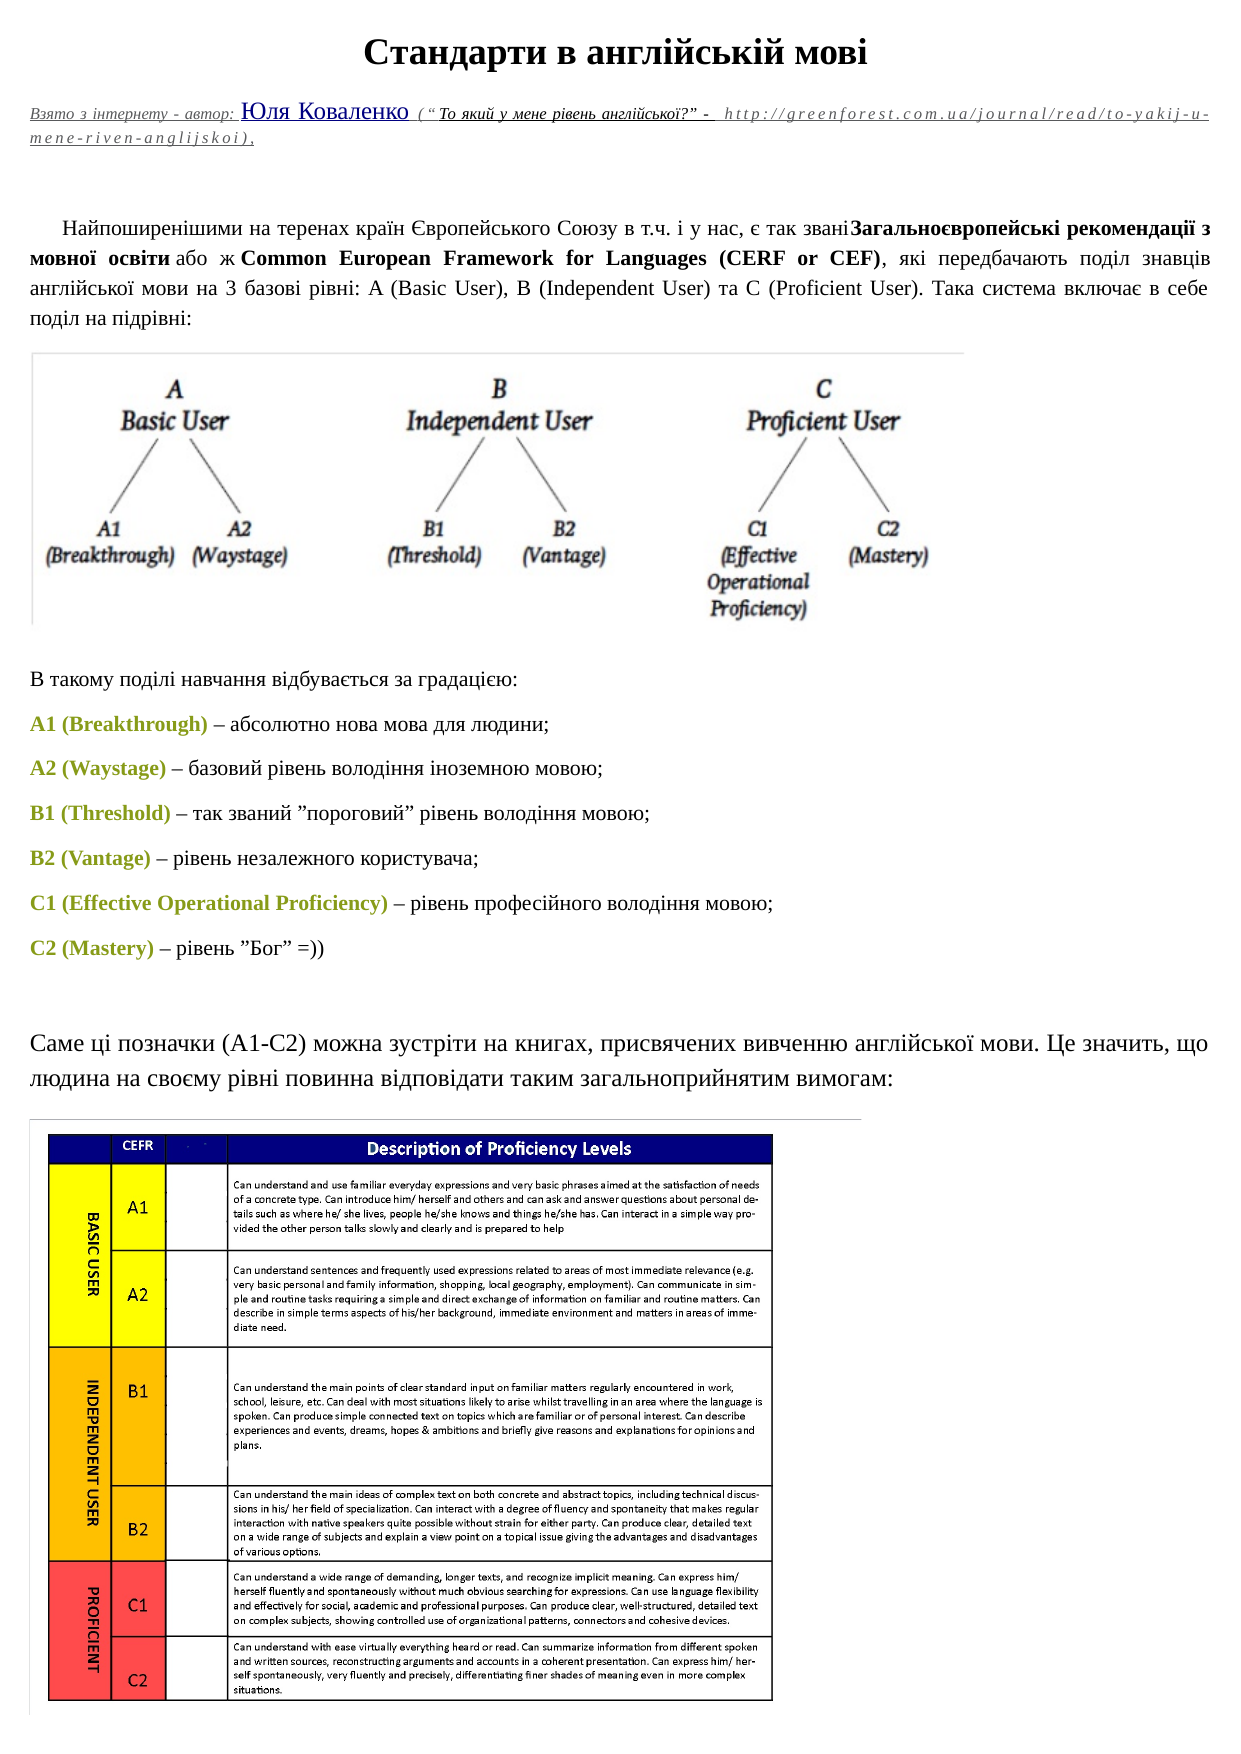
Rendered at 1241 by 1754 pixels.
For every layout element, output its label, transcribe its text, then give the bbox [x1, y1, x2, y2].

text A1 (Breakthrough) – абсолютно нова мова для людини; [29, 711, 1211, 736]
text Саме ці позначки (А1-С2) можна зустріти на книгах, присвячених вивченню англійської мови. Це значить, що людина на своєму рівні повинна відповідати таким загальноприйнятим вимогам: [29, 1028, 1211, 1092]
text Найпоширенішими на теренах країн Європейського Союзу в т.ч. і у нас, є так званіЗагальноєвропейські рекомендації з мовної освіти або ж Common European Framework for Languages (CERF or CEF), які передбачають поділ знавців англійської мови на 3 базові рівні: A (Basic User), B (Independent User) та C (Proficient User). Така система включає в себе поділ на підрівні: [29, 215, 1211, 331]
text B2 (Vantage) – рівень незалежного користувача; [29, 845, 1211, 870]
text A2 (Waystage) – базовий рівень володіння іноземною мовою; [29, 755, 1211, 781]
text Cтандарти в англійській мові [29, 29, 1211, 73]
text B1 (Threshold) – так званий ”пороговий” рівень володіння мовою; [29, 800, 1211, 825]
picture [29, 1119, 862, 1715]
text C2 (Mastery) – рівень ”Бог” =)) [29, 934, 1211, 960]
text В такому поділі навчання відбувається за градацією: [29, 666, 1211, 691]
picture [29, 350, 967, 646]
text C1 (Effective Operational Proficiency) – рівень професійного володіння мовою; [29, 890, 1211, 915]
text Взято з інтернету - автор: Юля Коваленко (“То який у мене рівень англійської?” - http://greenforest.com.ua/journal/read/to-yakij-u-mene-riven-anglijskoi), [29, 96, 1211, 147]
